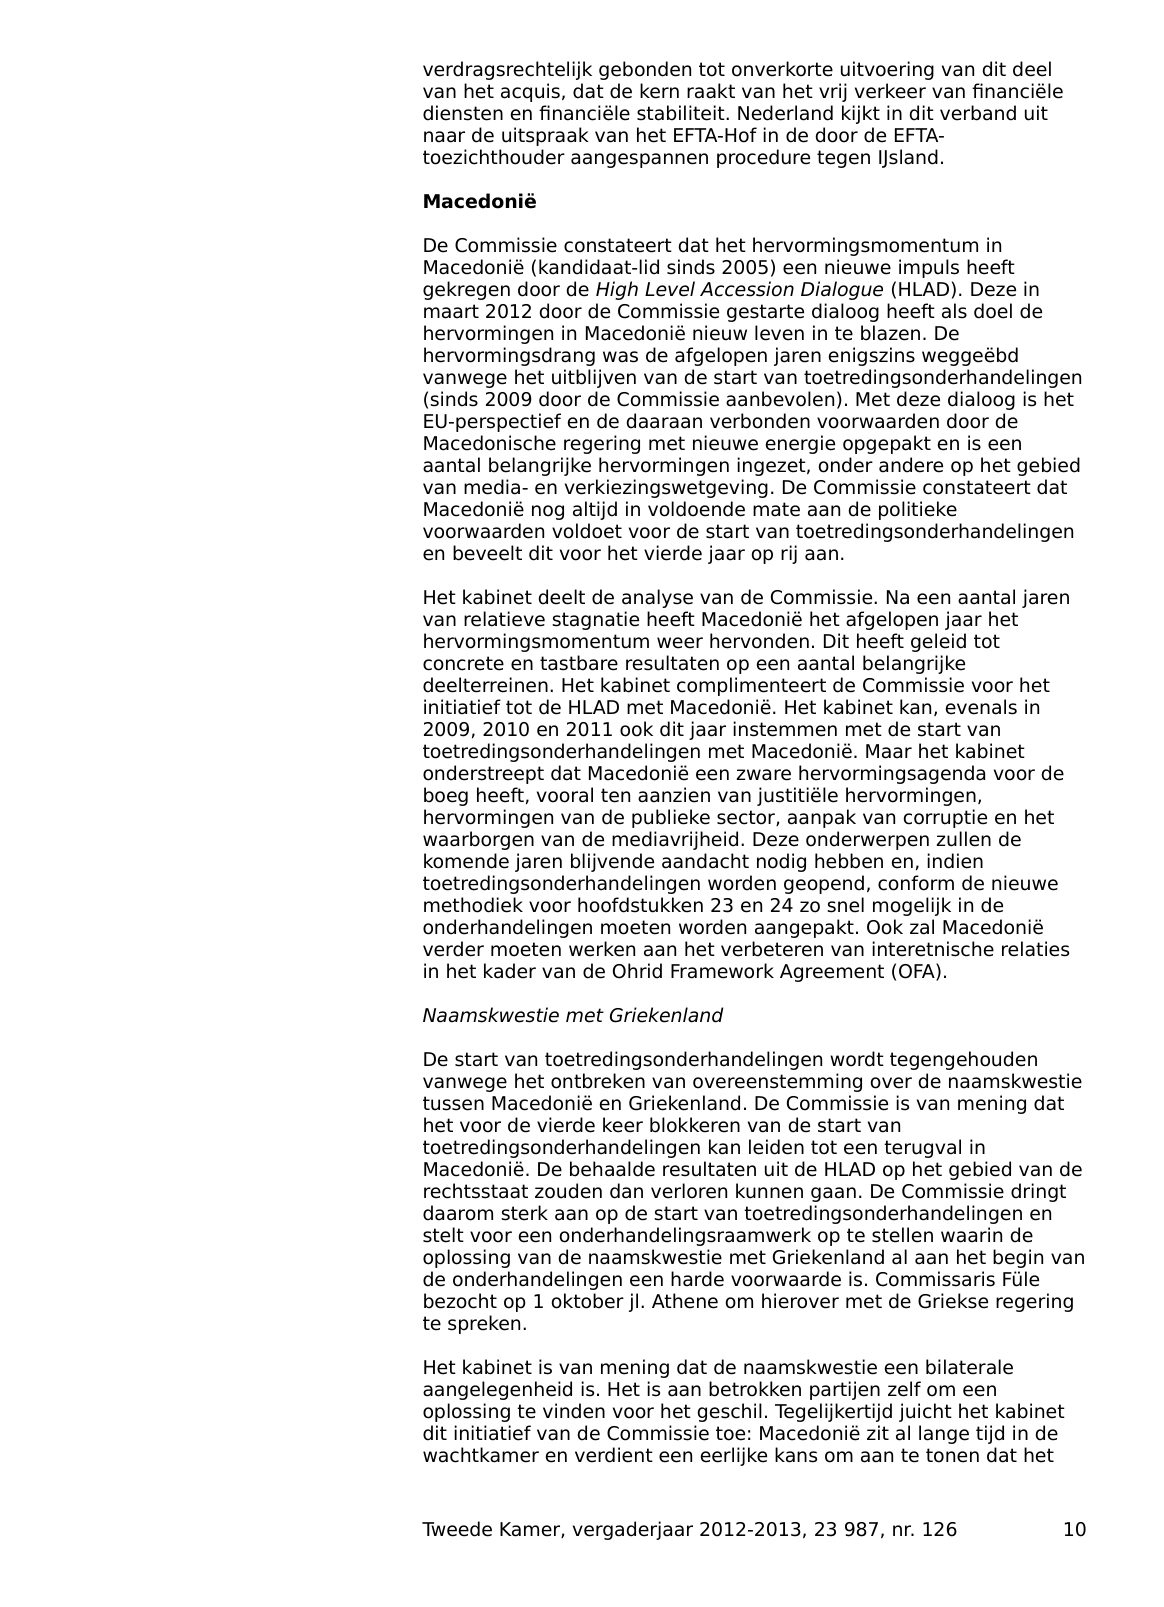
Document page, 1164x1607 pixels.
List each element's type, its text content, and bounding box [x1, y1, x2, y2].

text verdragsrechtelijk gebonden tot onverkorte uitvoering van dit deel van het acquis, dat de kern raakt van het vrij verkeer van financiële diensten en financiële stabiliteit. Nederland kijkt in dit verband uit naar de uitspraak van het EFTA-Hof in de door de EFTA-toezichthouder aangespannen procedure tegen IJsland. [422, 59, 1087, 169]
subtitle Macedonië [422, 191, 1087, 213]
text Het kabinet is van mening dat de naamskwestie een bilaterale aangelegenheid is. Het is aan betrokken partijen zelf om een oplossing te vinden voor het geschil. Tegelijkertijd juicht het kabinet dit initiatief van de Commissie toe: Macedonië zit al lange tijd in de wachtkamer en verdient een eerlijke kans om aan te tonen dat het [422, 1357, 1087, 1467]
text Het kabinet deelt de analyse van de Commissie. Na een aantal jaren van relatieve stagnatie heeft Macedonië het afgelopen jaar het hervormingsmomentum weer hervonden. Dit heeft geleid tot concrete en tastbare resultaten op een aantal belangrijke deelterreinen. Het kabinet complimenteert de Commissie voor het initiatief tot de HLAD met Macedonië. Het kabinet kan, evenals in 2009, 2010 en 2011 ook dit jaar instemmen met de start van toetredingsonderhandelingen met Macedonië. Maar het kabinet onderstreept dat Macedonië een zware hervormingsagenda voor de boeg heeft, vooral ten aanzien van justitiële hervormingen, hervormingen van de publieke sector, aanpak van corruptie en het waarborgen van de mediavrijheid. Deze onderwerpen zullen de komende jaren blijvende aandacht nodig hebben en, indien toetredingsonderhandelingen worden geopend, conform de nieuwe methodiek voor hoofdstukken 23 en 24 zo snel mogelijk in de onderhandelingen moeten worden aangepakt. Ook zal Macedonië verder moeten werken aan het verbeteren van interetnische relaties in het kader van de Ohrid Framework Agreement (OFA). [422, 587, 1087, 983]
subtitle Naamskwestie met Griekenland [422, 1005, 1087, 1027]
text De start van toetredingsonderhandelingen wordt tegengehouden vanwege het ontbreken van overeenstemming over de naamskwestie tussen Macedonië en Griekenland. De Commissie is van mening dat het voor de vierde keer blokkeren van de start van toetredingsonderhandelingen kan leiden tot een terugval in Macedonië. De behaalde resultaten uit de HLAD op het gebied van de rechtsstaat zouden dan verloren kunnen gaan. De Commissie dringt daarom sterk aan op de start van toetredingsonderhandelingen en stelt voor een onderhandelingsraamwerk op te stellen waarin de oplossing van de naamskwestie met Griekenland al aan het begin van de onderhandelingen een harde voorwaarde is. Commissaris Füle bezocht op 1 oktober jl. Athene om hierover met de Griekse regering te spreken. [422, 1049, 1087, 1335]
text De Commissie constateert dat het hervormingsmomentum in Macedonië (kandidaat-lid sinds 2005) een nieuwe impuls heeft gekregen door de High Level Accession Dialogue (HLAD). Deze in maart 2012 door de Commissie gestarte dialoog heeft als doel de hervormingen in Macedonië nieuw leven in te blazen. De hervormingsdrang was de afgelopen jaren enigszins weggeëbd vanwege het uitblijven van de start van toetredingsonderhandelingen (sinds 2009 door de Commissie aanbevolen). Met deze dialoog is het EU-perspectief en de daaraan verbonden voorwaarden door de Macedonische regering met nieuwe energie opgepakt en is een aantal belangrijke hervormingen ingezet, onder andere op het gebied van media- en verkiezingswetgeving. De Commissie constateert dat Macedonië nog altijd in voldoende mate aan de politieke voorwaarden voldoet voor de start van toetredingsonderhandelingen en beveelt dit voor het vierde jaar op rij aan. [422, 235, 1087, 565]
